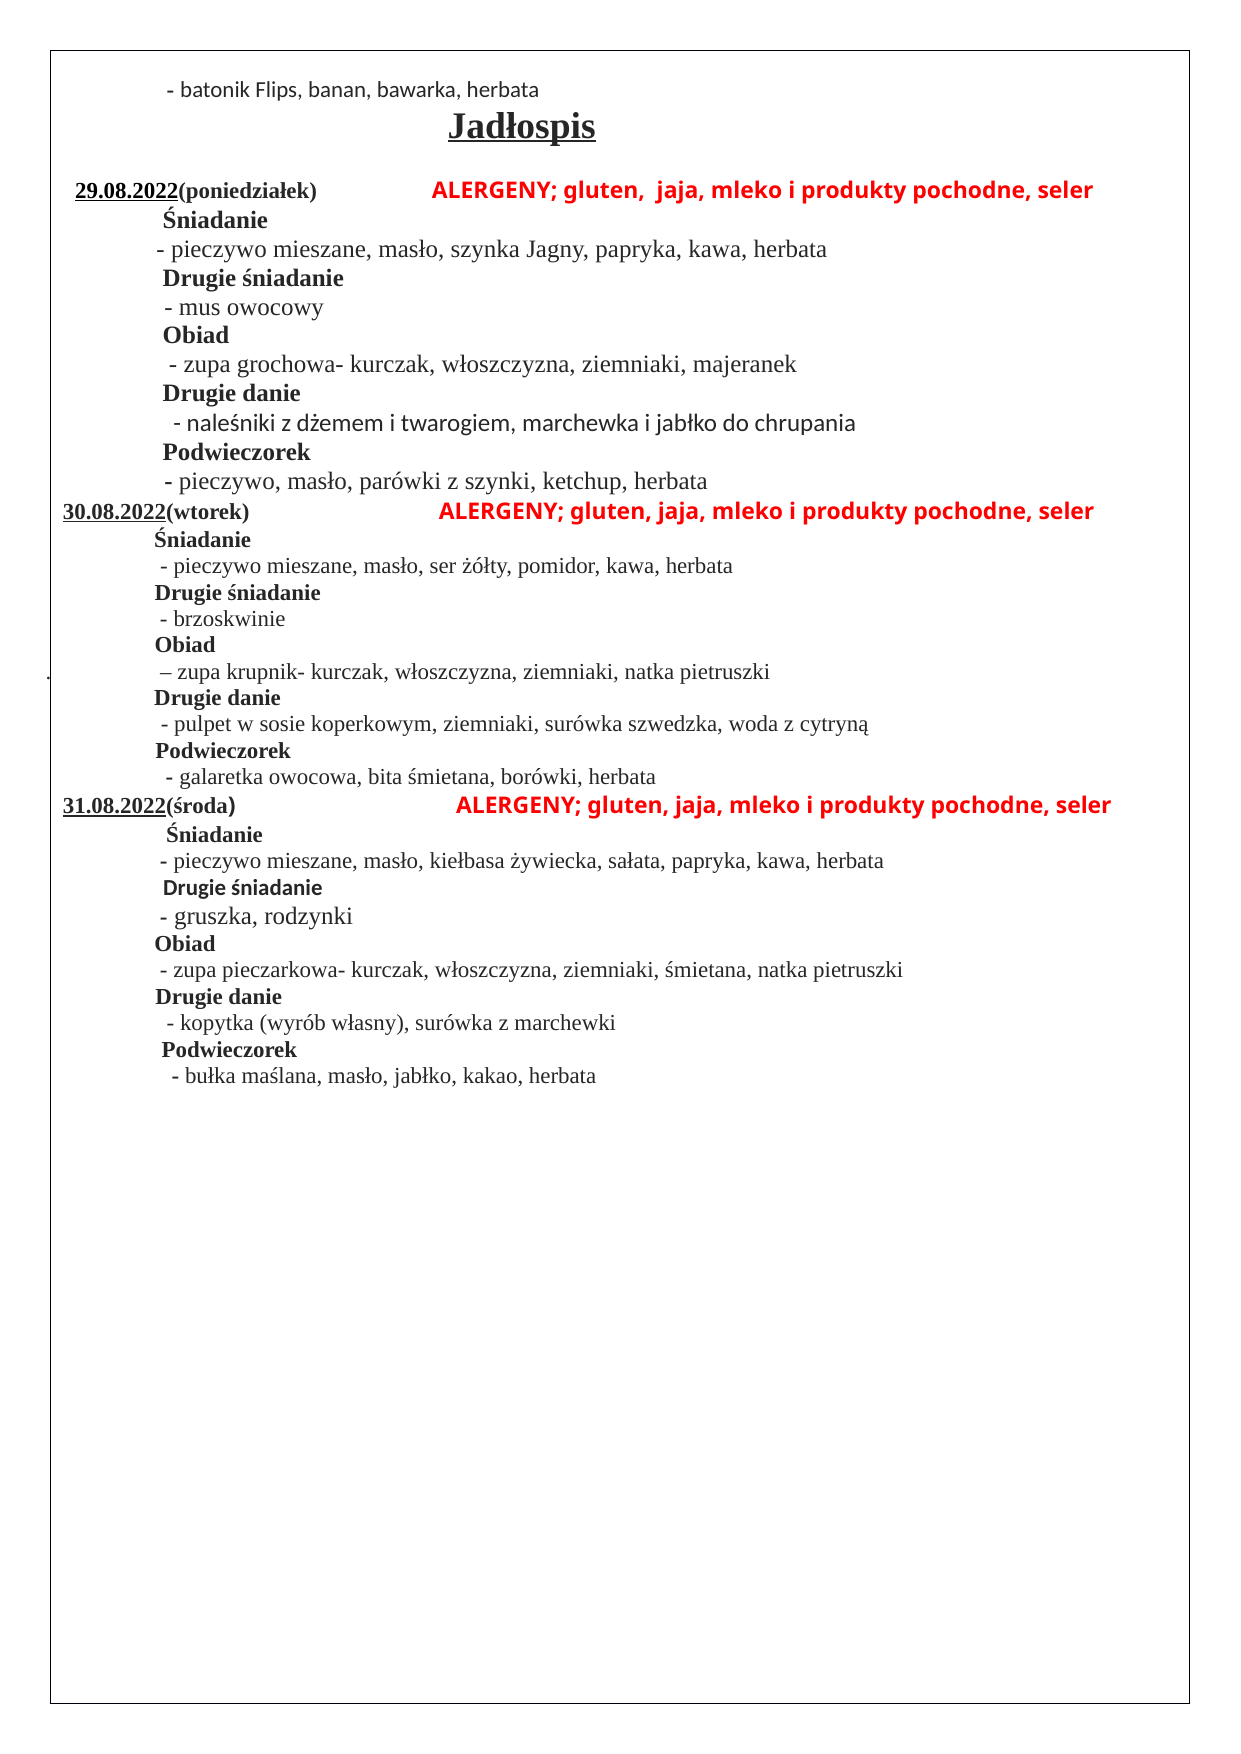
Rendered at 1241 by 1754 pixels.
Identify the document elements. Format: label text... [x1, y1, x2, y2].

list - kopytka (wyrób własny), surówka z marchewki [75, 1009, 1165, 1036]
text Obiad [75, 320, 1165, 349]
list Śniadanie [51, 526, 1165, 552]
list 30.08.2022(wtorek) ALERGENY; gluten, jaja, mleko i produkty pochodne, seler [51, 495, 1165, 526]
list Podwieczorek [150, 437, 1165, 466]
text - pieczywo mieszane, masło, szynka Jagny, papryka, kawa, herbata [75, 234, 1165, 263]
text 29.08.2022(poniedziałek) ALERGENY; gluten, jaja, mleko i produkty pochodne, seler [75, 174, 1165, 205]
list Drugie danie [51, 684, 1165, 710]
text - batonik Flips, banan, bawarka, herbata [75, 75, 1165, 103]
text Drugie danie [75, 983, 1165, 1009]
text Jadłospis [75, 103, 1165, 146]
list - zupa pieczarkowa- kurczak, włoszczyzna, ziemniaki, śmietana, natka pietruszki [51, 957, 1165, 983]
list - bułka maślana, masło, jabłko, kakao, herbata [51, 1062, 1165, 1088]
list Drugie śniadanie [51, 579, 1165, 605]
list - pieczywo mieszane, masło, kiełbasa żywiecka, sałata, papryka, kawa, herbata [51, 847, 1165, 873]
list - pieczywo, masło, parówki z szynki, ketchup, herbata [51, 466, 1165, 495]
list - brzoskwinie [51, 605, 1165, 631]
list - galaretka owocowa, bita śmietana, borówki, herbata [51, 763, 1165, 789]
list - zupa grochowa- kurczak, włoszczyzna, ziemniaki, majeranek [150, 349, 1165, 378]
text - naleśniki z dżemem i twarogiem, marchewka i jabłko do chrupania [75, 407, 1165, 437]
list Śniadanie [51, 821, 1165, 847]
text Drugie danie [75, 378, 1165, 407]
list 31.08.2022(środa) ALERGENY; gluten, jaja, mleko i produkty pochodne, seler [51, 789, 1165, 821]
list - pulpet w sosie koperkowym, ziemniaki, surówka szwedzka, woda z cytryną [75, 710, 1165, 737]
list Podwieczorek [150, 1036, 1165, 1062]
list Podwieczorek [75, 737, 1165, 763]
list [45, 930, 50, 957]
list - mus owocowy [51, 292, 1165, 320]
text Drugie śniadanie [75, 263, 1165, 292]
list Obiad . – zupa krupnik- kurczak, włoszczyzna, ziemniaki, natka pietruszki [51, 631, 1165, 684]
list Obiad [51, 930, 1165, 957]
list - pieczywo mieszane, masło, ser żółty, pomidor, kawa, herbata [51, 552, 1165, 579]
list Śniadanie [75, 205, 1165, 234]
text Drugie śniadanie [75, 873, 1165, 901]
list - gruszka, rodzynki [51, 901, 1165, 930]
